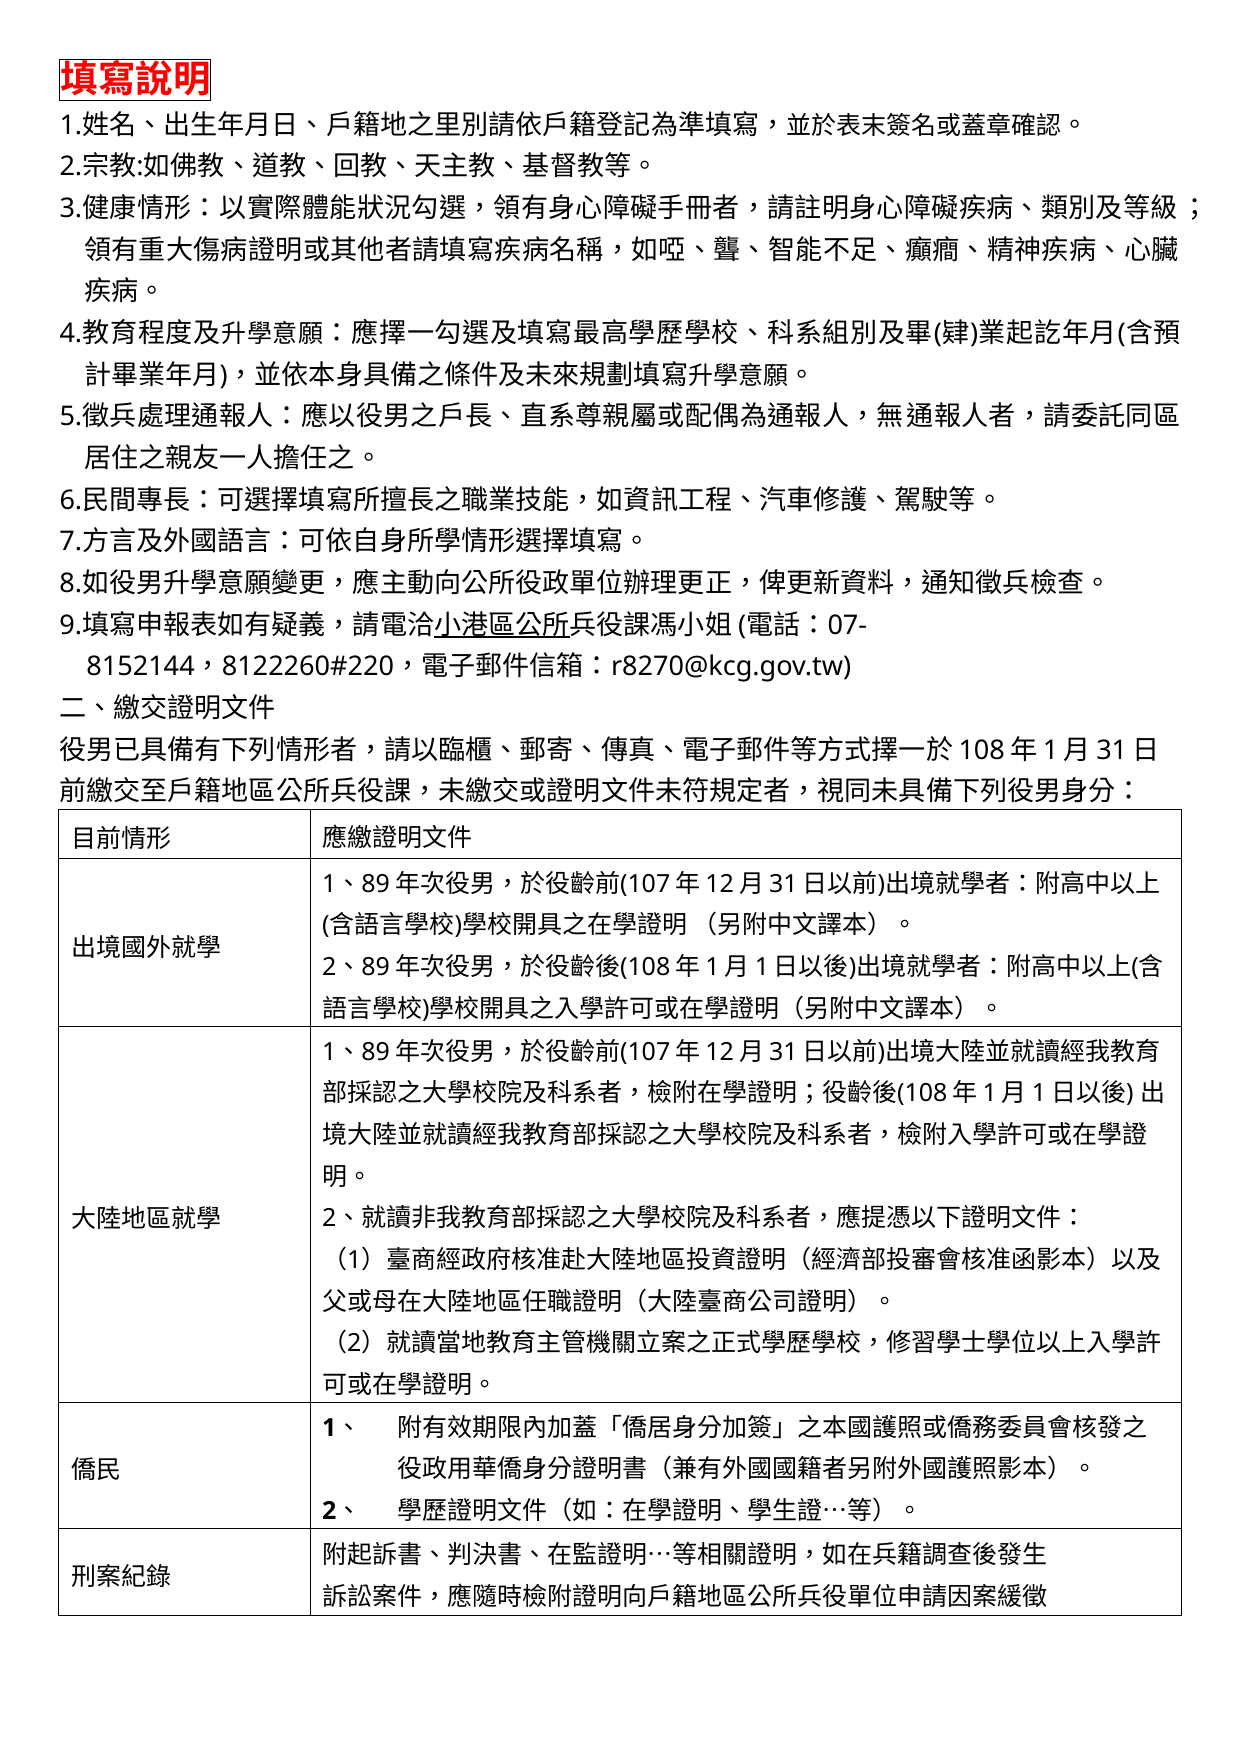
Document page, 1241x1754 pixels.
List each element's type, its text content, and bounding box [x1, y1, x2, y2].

table_cell 僑民 [59, 1403, 310, 1528]
table_cell 附有效期限內加蓋「僑居身分加簽」之本國護照或僑務委員會核發之役政用華僑身分證明書（兼有外國國籍者另附外國護照影本）。 學歷證明文件（如：在學證明、學生證…等）。 [311, 1403, 1181, 1528]
text 7.方言及外國語言：可依自身所學情形選擇填寫。 [59, 517, 1181, 559]
text [211, 59, 1181, 101]
table_cell 大陸地區就學 [59, 1027, 310, 1402]
table_cell 出境國外就學 [59, 859, 310, 1026]
text 9.填寫申報表如有疑義，請電洽小港區公所兵役課馮小姐 (電話：07-8152144，8122260#220，電子郵件信箱：r8270@kcg.gov.tw) [59, 601, 1181, 684]
table_cell 1、89年次役男，於役齡前(107年12月31日以前)出境就學者：附高中以上(含語言學校)學校開具之在學證明 （另附中文譯本）。 2、89年次役男，於役齡後(108年1月1日以後)出境就學者：附高中以上(含語言學校)學校開具之入學許可或在學證明（另附中文譯本）。 [311, 859, 1181, 1026]
text 4.教育程度及升學意願：應擇一勾選及填寫最高學歷學校、科系組別及畢(肄)業起訖年月(含預計畢業年月)，並依本身具備之條件及未來規劃填寫升學意願。 [59, 309, 1181, 392]
text 役男已具備有下列情形者，請以臨櫃、郵寄、傳真、電子郵件等方式擇一於108年1月31日前繳交至戶籍地區公所兵役課，未繳交或證明文件未符規定者，視同未具備下列役男身分： [59, 726, 1181, 809]
table_header 目前情形 [59, 810, 310, 858]
text 1.姓名、出生年月日、戶籍地之里別請依戶籍登記為準填寫，並於表末簽名或蓋章確認。 [59, 101, 1181, 142]
text 2.宗教:如佛教、道教、回教、天主教、基督教等。 [59, 142, 1181, 184]
table_cell 附起訴書、判決書、在監證明…等相關證明，如在兵籍調查後發生 訴訟案件，應隨時檢附證明向戶籍地區公所兵役單位申請因案緩徵 [311, 1529, 1181, 1615]
text 8.如役男升學意願變更，應主動向公所役政單位辦理更正，俾更新資料，通知徵兵檢查。 [59, 559, 1181, 601]
text 5.徵兵處理通報人：應以役男之戶長、直系尊親屬或配偶為通報人，無通報人者，請委託同區居住之親友一人擔任之。 [59, 392, 1181, 476]
table_cell 1、89年次役男，於役齡前(107年12月31日以前)出境大陸並就讀經我教育部採認之大學校院及科系者，檢附在學證明；役齡後(108年1月1日以後) 出境大陸並就讀經我教育部採認之大學校院及科系者，檢附入學許可或在學證明。 2、就讀非我教育部採認之大學校院及科系者，應提憑以下證明文件： （1）臺商經政府核准赴大陸地區投資證明（經濟部投審會核准函影本）以及父或母在大陸地區任職證明（大陸臺商公司證明）。 （2）就讀當地教育主管機關立案之正式學歷學校，修習學士學位以上入學許可或在學證明。 [311, 1027, 1181, 1402]
table_header 應繳證明文件 [311, 810, 1181, 858]
text 3.健康情形：以實際體能狀況勾選，領有身心障礙手冊者，請註明身心障礙疾病、類別及等級；領有重大傷病證明或其他者請填寫疾病名稱，如啞、聾、智能不足、癲癎、精神疾病、心臟疾病。 [59, 184, 1181, 309]
text 二、繳交證明文件 [59, 684, 1181, 726]
text 填寫說明 [60, 60, 210, 100]
text 6.民間專長：可選擇填寫所擅長之職業技能，如資訊工程、汽車修護、駕駛等。 [59, 476, 1181, 517]
table_cell 刑案紀錄 [59, 1529, 310, 1615]
